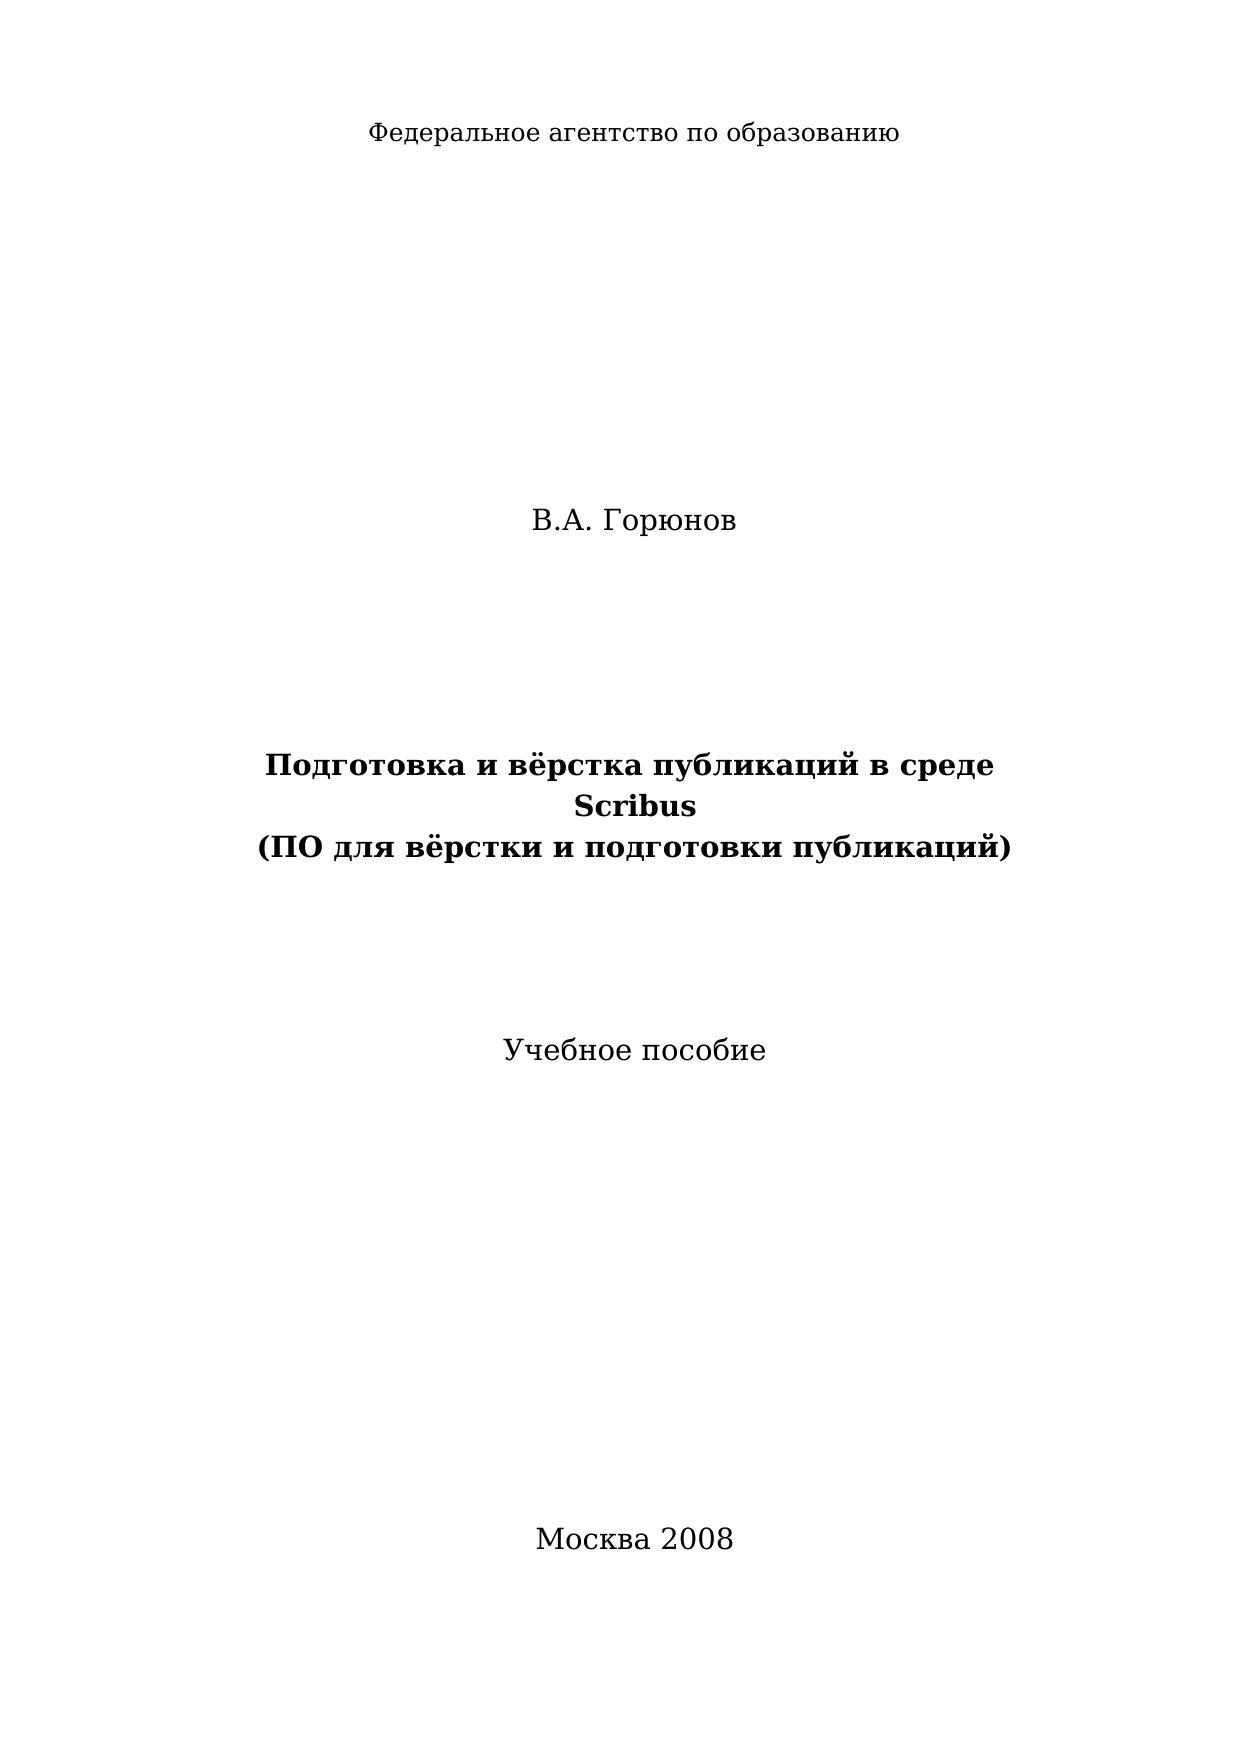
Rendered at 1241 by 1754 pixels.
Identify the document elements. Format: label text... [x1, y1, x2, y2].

subtitle Учебное пособие [148, 1033, 1122, 1067]
text (ПО для вёрстки и подготовки публикаций) [148, 829, 1122, 864]
text В.А. Горюнов [146, 503, 1122, 537]
subtitle Scribus [148, 788, 1122, 823]
text Федеральное агентство по образованию [146, 118, 1122, 147]
subtitle Подготовка и вёрстка публикаций в среде [148, 747, 1122, 782]
text Москва 2008 [148, 1522, 1122, 1556]
